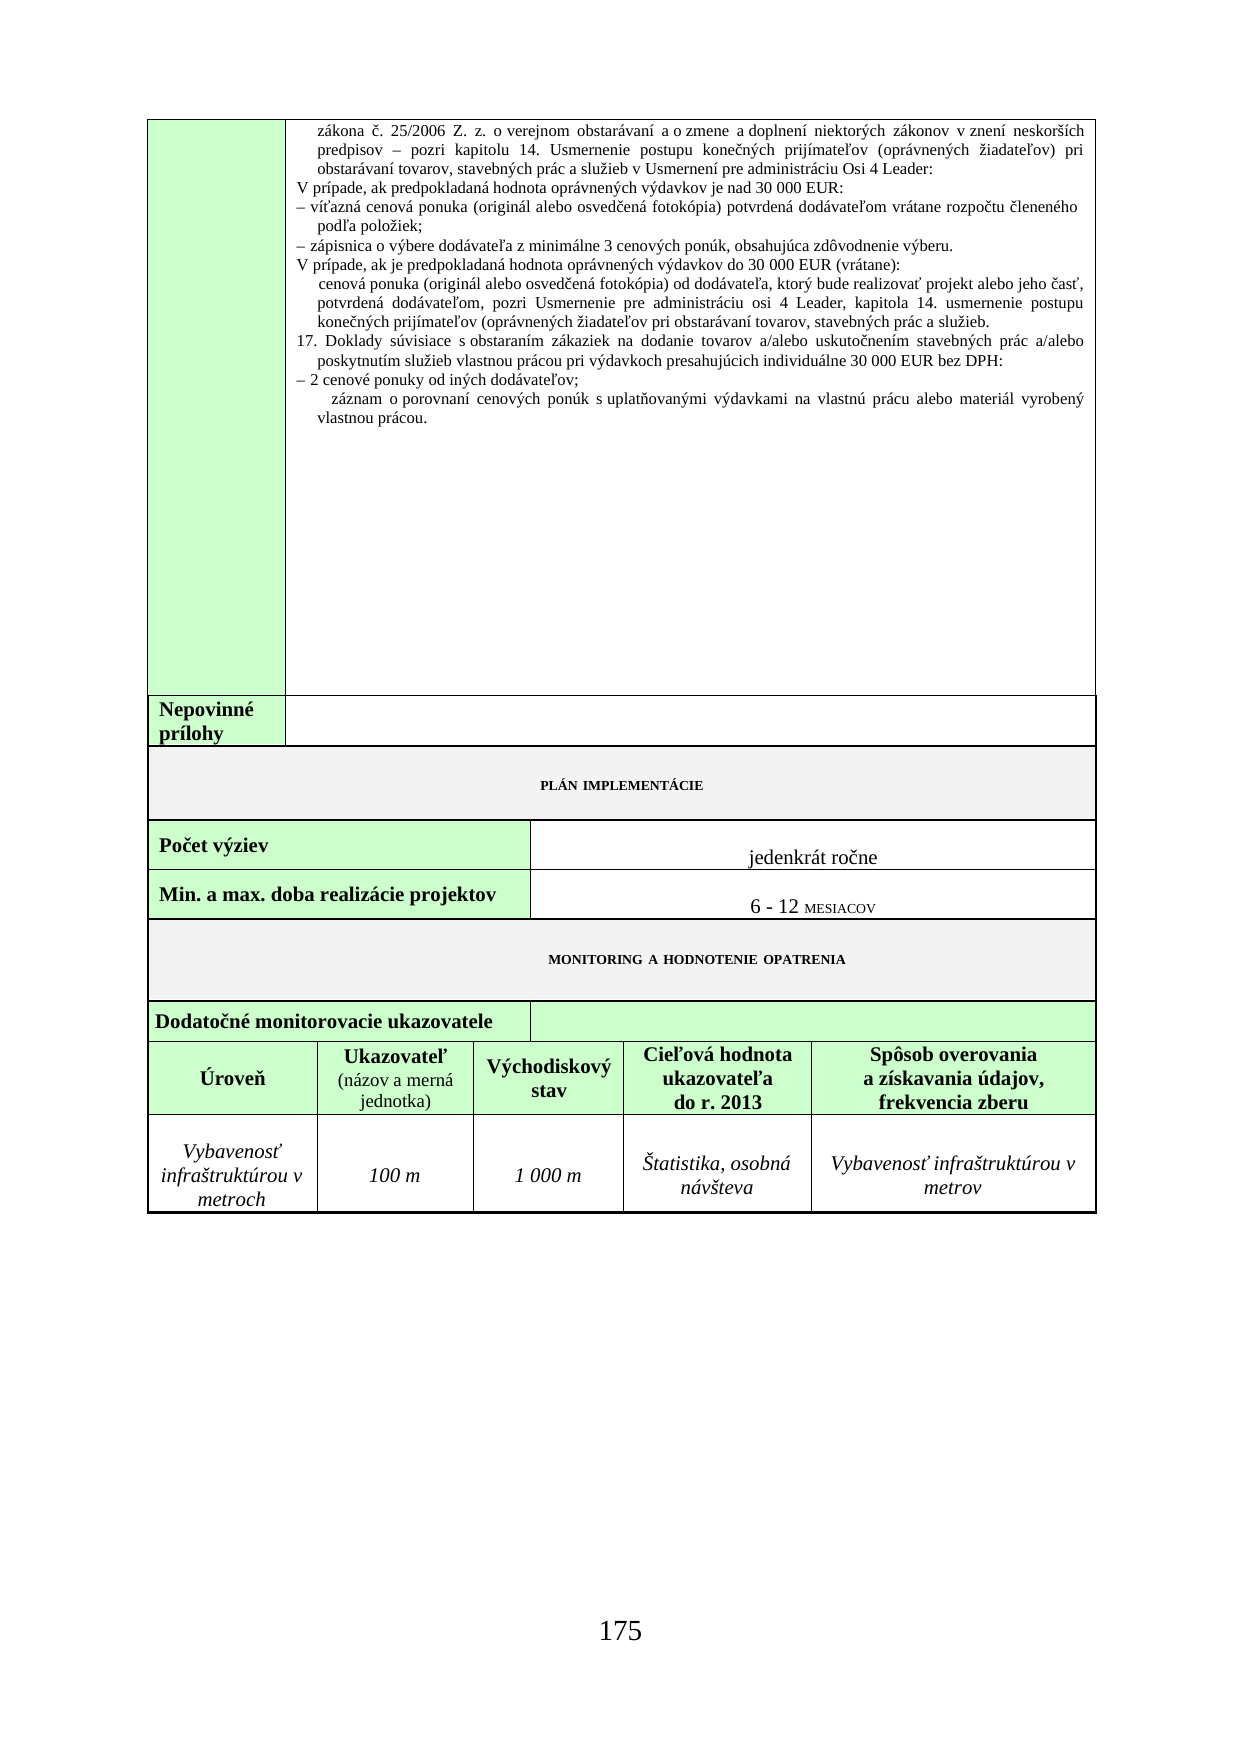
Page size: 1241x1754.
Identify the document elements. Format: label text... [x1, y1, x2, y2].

table_cell Úroveň [149, 1042, 317, 1114]
table_cell Štatistika, osobná návšteva [624, 1115, 811, 1211]
table_cell Nepovinné prílohy [149, 696, 285, 744]
table_cell Počet výziev [149, 821, 530, 869]
table_cell Cieľová hodnota ukazovateľa do r. 2013 [624, 1042, 811, 1114]
table_cell 100 m [318, 1115, 473, 1211]
table_cell Vybavenosť infraštruktúrou v metroch [149, 1115, 317, 1211]
table_cell monitoring a hodnotenie opatrenia [149, 920, 1095, 999]
table_cell [286, 696, 1095, 744]
table_cell 1 000 m [474, 1115, 623, 1211]
table_cell zákona č. 25/2006 Z. z. o verejnom obstarávaní a o zmene a doplnení niektorých zákonov v znení neskorších predpisov – pozri kapitolu 14. Usmernenie postupu konečných prijímateľov (oprávnených žiadateľov) pri obstarávaní tovarov, stavebných prác a služieb v Usmernení pre administráciu Osi 4 Leader: V prípade, ak predpokladaná hodnota oprávnených výdavkov je nad 30 000 EUR: víťazná cenová ponuka (originál alebo osvedčená fotokópia) potvrdená dodávateľom vrátane rozpočtu členeného podľa položiek; zápisnica o výbere dodávateľa z minimálne 3 cenových ponúk, obsahujúca zdôvodnenie výberu. V prípade, ak je predpokladaná hodnota oprávnených výdavkov do 30 000 EUR (vrátane): cenová ponuka (originál alebo osvedčená fotokópia) od dodávateľa, ktorý bude realizovať projekt alebo jeho časť, potvrdená dodávateľom, pozri Usmernenie pre administráciu osi 4 Leader, kapitola 14. usmernenie postupu konečných prijímateľov (oprávnených žiadateľov pri obstarávaní tovarov, stavebných prác a služieb. 17. Doklady súvisiace s obstaraním zákaziek na dodanie tovarov a/alebo uskutočnením stavebných prác a/alebo poskytnutím služieb vlastnou prácou pri výdavkoch presahujúcich individuálne 30 000 EUR bez DPH: 2 cenové ponuky od iných dodávateľov; záznam o porovnaní cenových ponúk s uplatňovanými výdavkami na vlastnú prácu alebo materiál vyrobený vlastnou prácou. [286, 120, 1095, 695]
table_cell Východiskový stav [474, 1042, 623, 1114]
table_cell [531, 1002, 1095, 1041]
table_cell Vybavenosť infraštruktúrou v metrov [812, 1115, 1095, 1211]
table_cell Ukazovateľ (názov a merná jednotka) [318, 1042, 473, 1114]
table_cell plán implementácie [149, 747, 1095, 819]
table_cell Dodatočné monitorovacie ukazovatele [149, 1002, 530, 1041]
table_cell jedenkrát ročne [531, 821, 1095, 869]
table_cell 6 - 12 mesiacov [531, 870, 1095, 918]
table_cell Min. a max. doba realizácie projektov [149, 870, 530, 918]
table_cell [148, 120, 285, 695]
table_cell Spôsob overovania a získavania údajov, frekvencia zberu [812, 1042, 1095, 1114]
